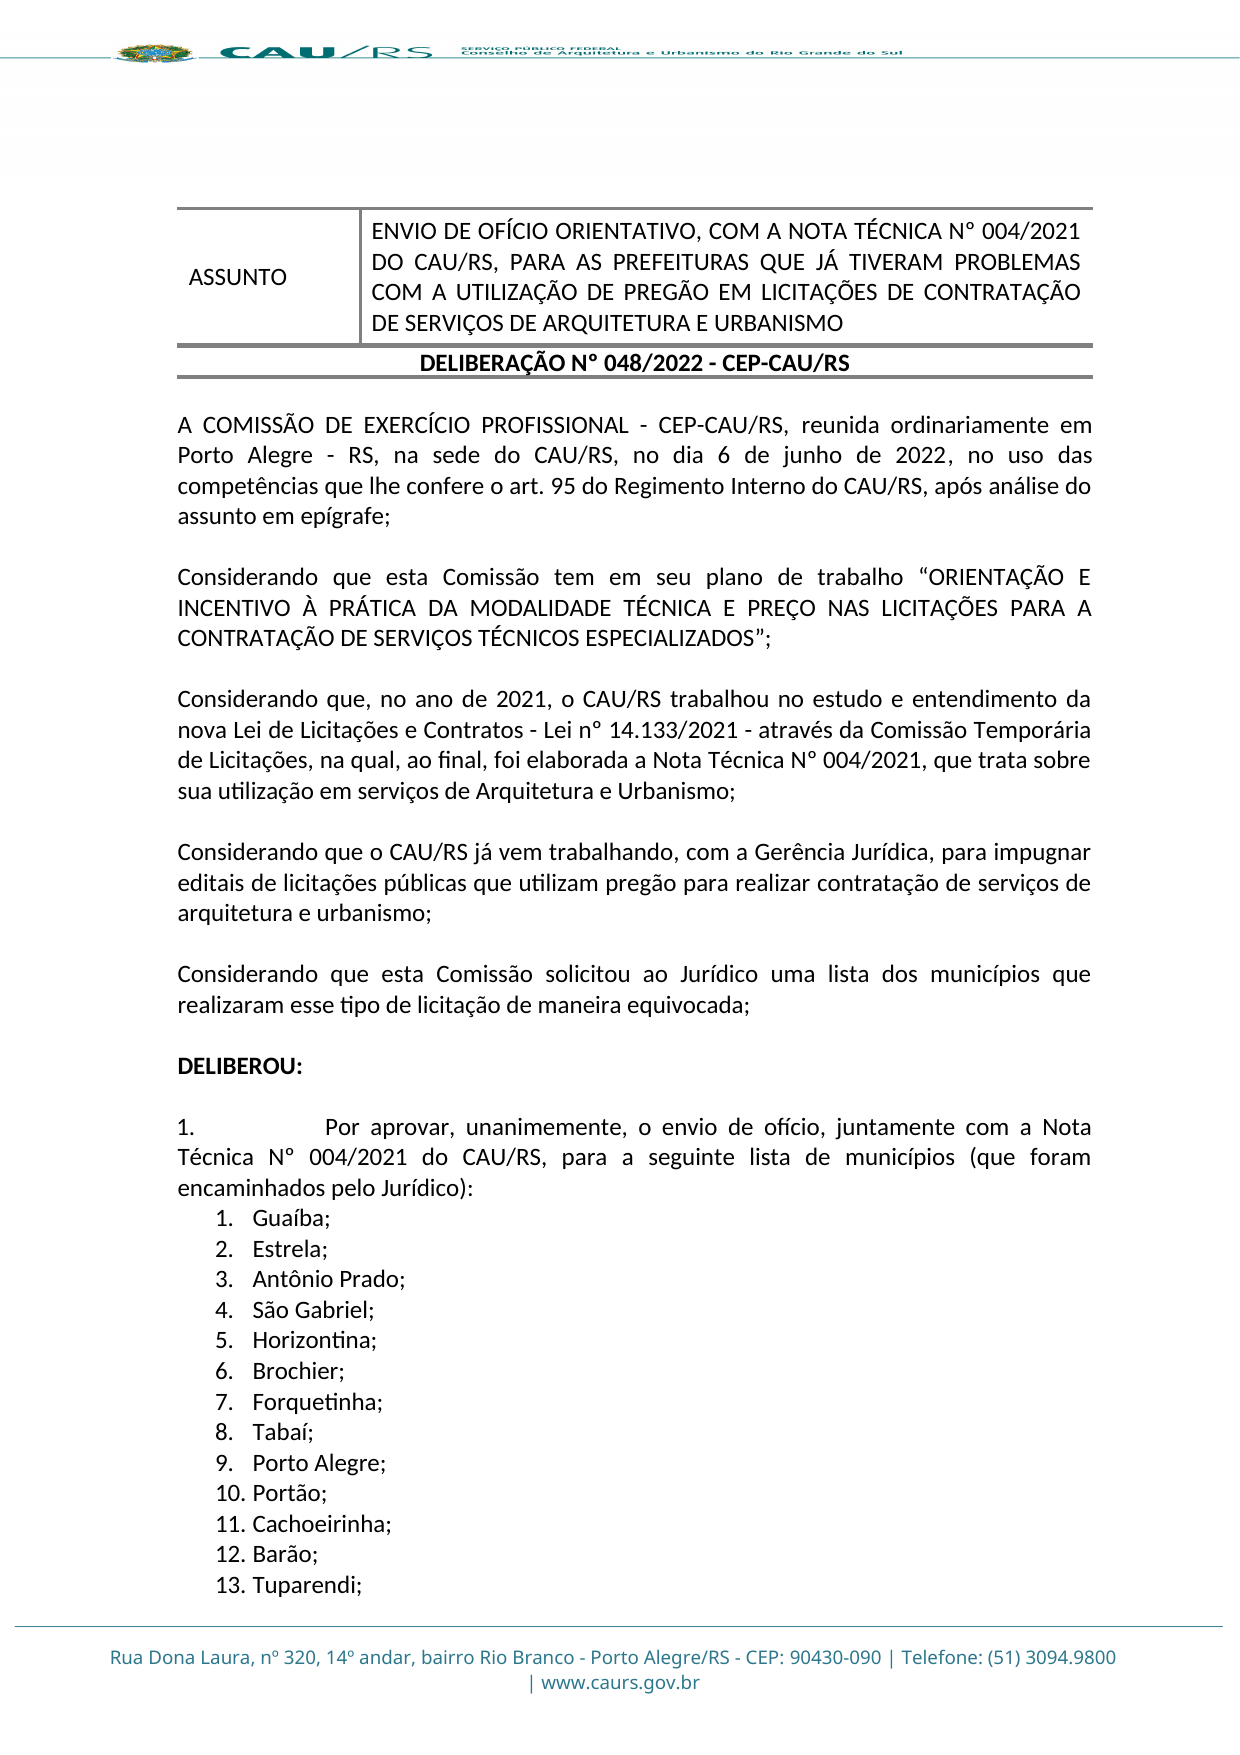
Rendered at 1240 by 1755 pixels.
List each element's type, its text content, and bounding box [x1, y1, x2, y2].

table_cell DELIBERAÇÃO Nº 048/2022 - CEP-CAU/RS [177, 348, 1093, 375]
table_header ASSUNTO [177, 210, 359, 343]
list São Gabriel; [215, 1294, 1093, 1324]
list Por aprovar, unanimemente, o envio de ofício, juntamente com a Nota Técnica Nº 004/2021 do CAU/RS, para a seguinte lista de municípios (que foram encaminhados pelo Jurídico): [176, 1111, 1093, 1202]
list Brochier; [215, 1355, 1093, 1386]
list Forquetinha; [215, 1386, 1093, 1416]
list Barão; [215, 1538, 1093, 1569]
list Tuparendi; [215, 1569, 1093, 1599]
list A COMISSÃO DE EXERCÍCIO PROFISSIONAL - CEP-CAU/RS, reunida ordinariamente em Porto Alegre - RS, na sede do CAU/RS, no dia 6 de junho de 2022, no uso das competências que lhe confere o art. 95 do Regimento Interno do CAU/RS, após análise do assunto em epígrafe; [177, 409, 1093, 531]
list Guaíba; [215, 1202, 1093, 1233]
list Cachoeirinha; [215, 1508, 1093, 1538]
list Considerando que, no ano de 2021, o CAU/RS trabalhou no estudo e entendimento da nova Lei de Licitações e Contratos - Lei nº 14.133/2021 - através da Comissão Temporária de Licitações, na qual, ao final, foi elaborada a Nota Técnica Nº 004/2021, que trata sobre sua utilização em serviços de Arquitetura e Urbanismo; [177, 684, 1093, 806]
list Antônio Prado; [215, 1263, 1093, 1294]
list Portão; [215, 1477, 1093, 1508]
list Considerando que esta Comissão tem em seu plano de trabalho “ORIENTAÇÃO E INCENTIVO À PRÁTICA DA MODALIDADE TÉCNICA E PREÇO NAS LICITAÇÕES PARA A CONTRATAÇÃO DE SERVIÇOS TÉCNICOS ESPECIALIZADOS”; [177, 562, 1093, 653]
list Considerando que o CAU/RS já vem trabalhando, com a Gerência Jurídica, para impugnar editais de licitações públicas que utilizam pregão para realizar contratação de serviços de arquitetura e urbanismo; [177, 836, 1093, 928]
table_header ENVIO DE OFÍCIO ORIENTATIVO, COM A NOTA TÉCNICA Nº 004/2021 DO CAU/RS, PARA AS PREFEITURAS QUE JÁ TIVERAM PROBLEMAS COM A UTILIZAÇÃO DE PREGÃO EM LICITAÇÕES DE CONTRATAÇÃO DE SERVIÇOS DE ARQUITETURA E URBANISMO [362, 210, 1093, 343]
list DELIBEROU: [177, 1050, 1093, 1080]
list Horizontina; [215, 1324, 1093, 1355]
list Tabaí; [215, 1416, 1093, 1447]
list Estrela; [215, 1233, 1093, 1263]
list Porto Alegre; [215, 1447, 1093, 1477]
list Considerando que esta Comissão solicitou ao Jurídico uma lista dos municípios que realizaram esse tipo de licitação de maneira equivocada; [177, 958, 1093, 1019]
